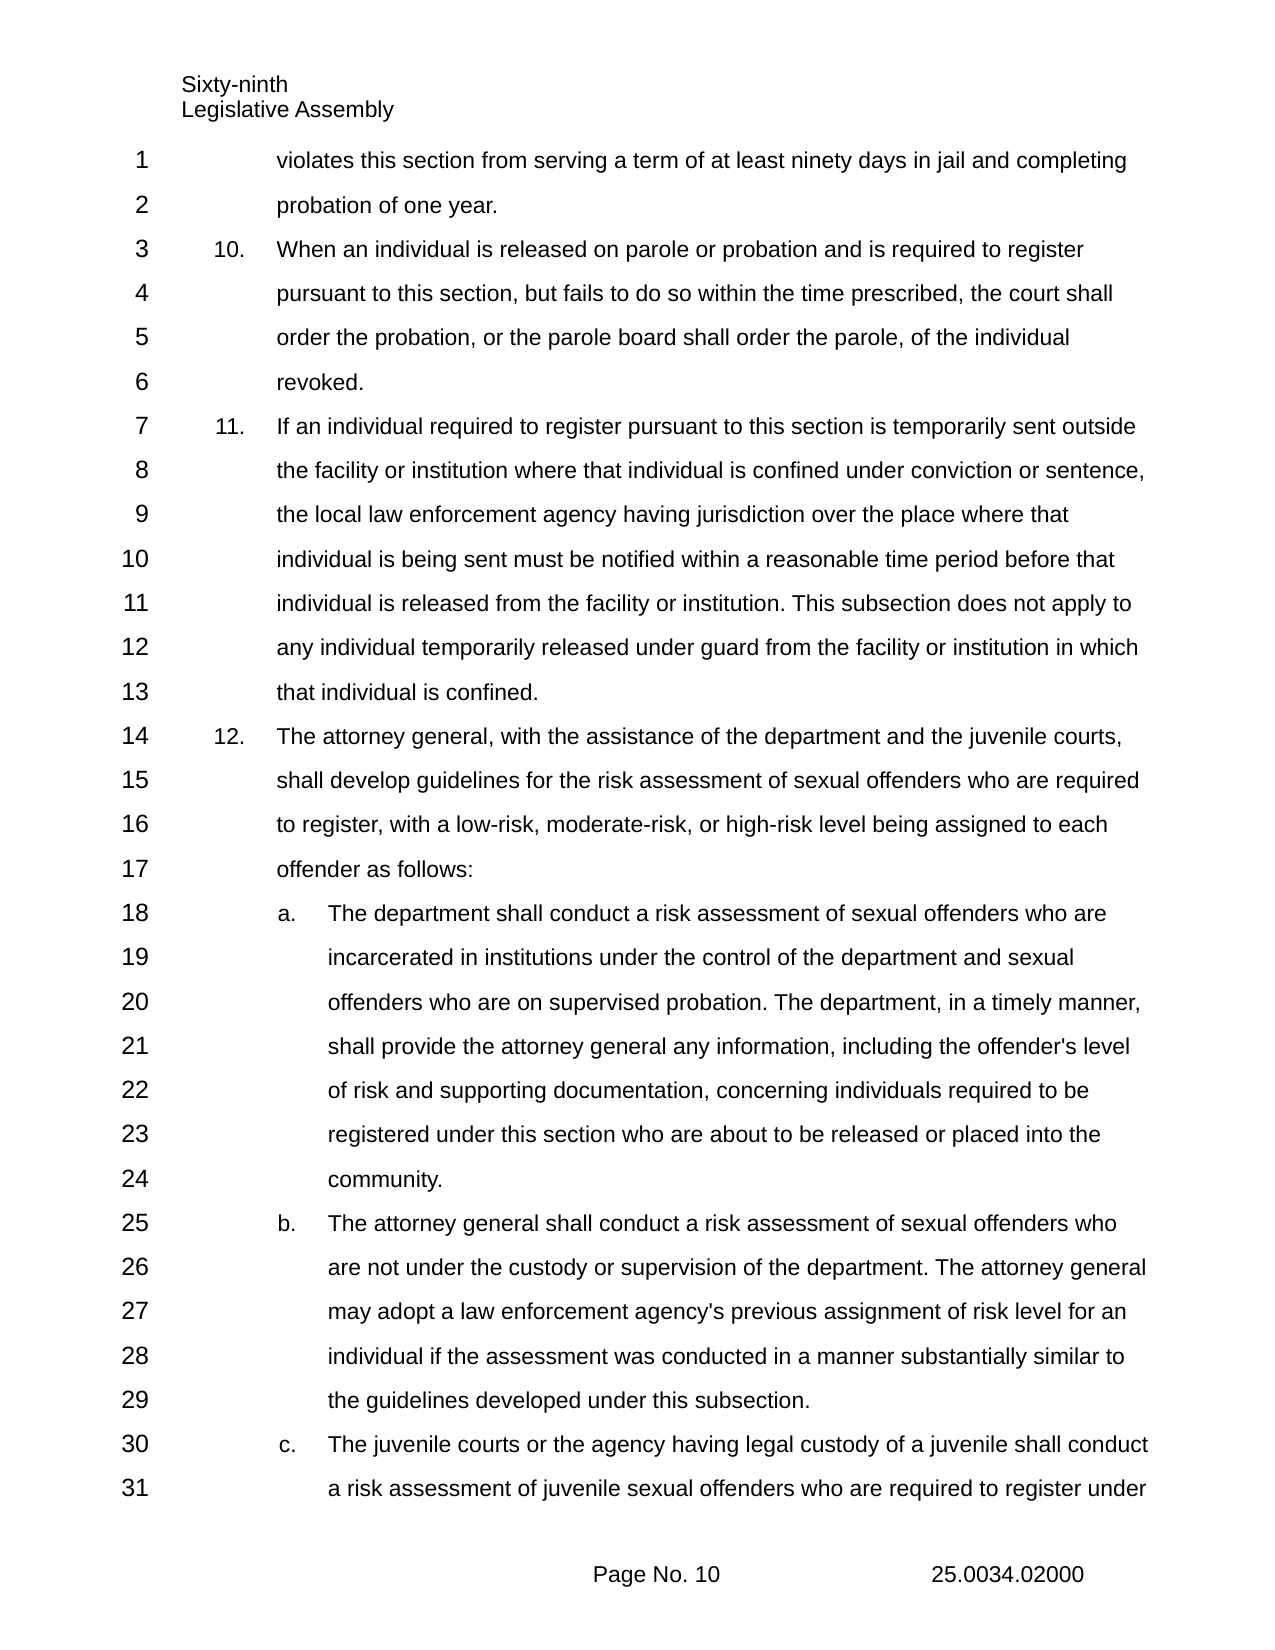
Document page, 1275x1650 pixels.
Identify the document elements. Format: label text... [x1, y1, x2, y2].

text violates this section from serving a term of at least ninety days in jail and completing probation of one year. [181, 133, 1154, 222]
text a. The department shall conduct a risk assessment of sexual offenders who are incarcerated in institutions under the control of the department and sexual offenders who are on supervised probation. The department, in a timely manner, shall provide the attorney general any information, including the offender's level of risk and supporting documentation, concerning individuals required to be registered under this section who are about to be released or placed into the community. [181, 886, 1154, 1196]
text c. The juvenile courts or the agency having legal custody of a juvenile shall conduct a risk assessment of juvenile sexual offenders who are required to register under [181, 1417, 1154, 1506]
text 10. When an individual is released on parole or probation and is required to register pursuant to this section, but fails to do so within the time prescribed, the court shall order the probation, or the parole board shall order the parole, of the individual revoked. [181, 222, 1154, 399]
text 11. If an individual required to register pursuant to this section is temporarily sent outside the facility or institution where that individual is confined under conviction or sentence, the local law enforcement agency having jurisdiction over the place where that individual is being sent must be notified within a reasonable time period before that individual is released from the facility or institution. This subsection does not apply to any individual temporarily released under guard from the facility or institution in which that individual is confined. [181, 399, 1154, 709]
text b. The attorney general shall conduct a risk assessment of sexual offenders who are not under the custody or supervision of the department. The attorney general may adopt a law enforcement agency's previous assignment of risk level for an individual if the assessment was conducted in a manner substantially similar to the guidelines developed under this subsection. [181, 1196, 1154, 1417]
text 12. The attorney general, with the assistance of the department and the juvenile courts, shall develop guidelines for the risk assessment of sexual offenders who are required to register, with a low‑risk, moderate‑risk, or high‑risk level being assigned to each offender as follows: [181, 709, 1154, 886]
